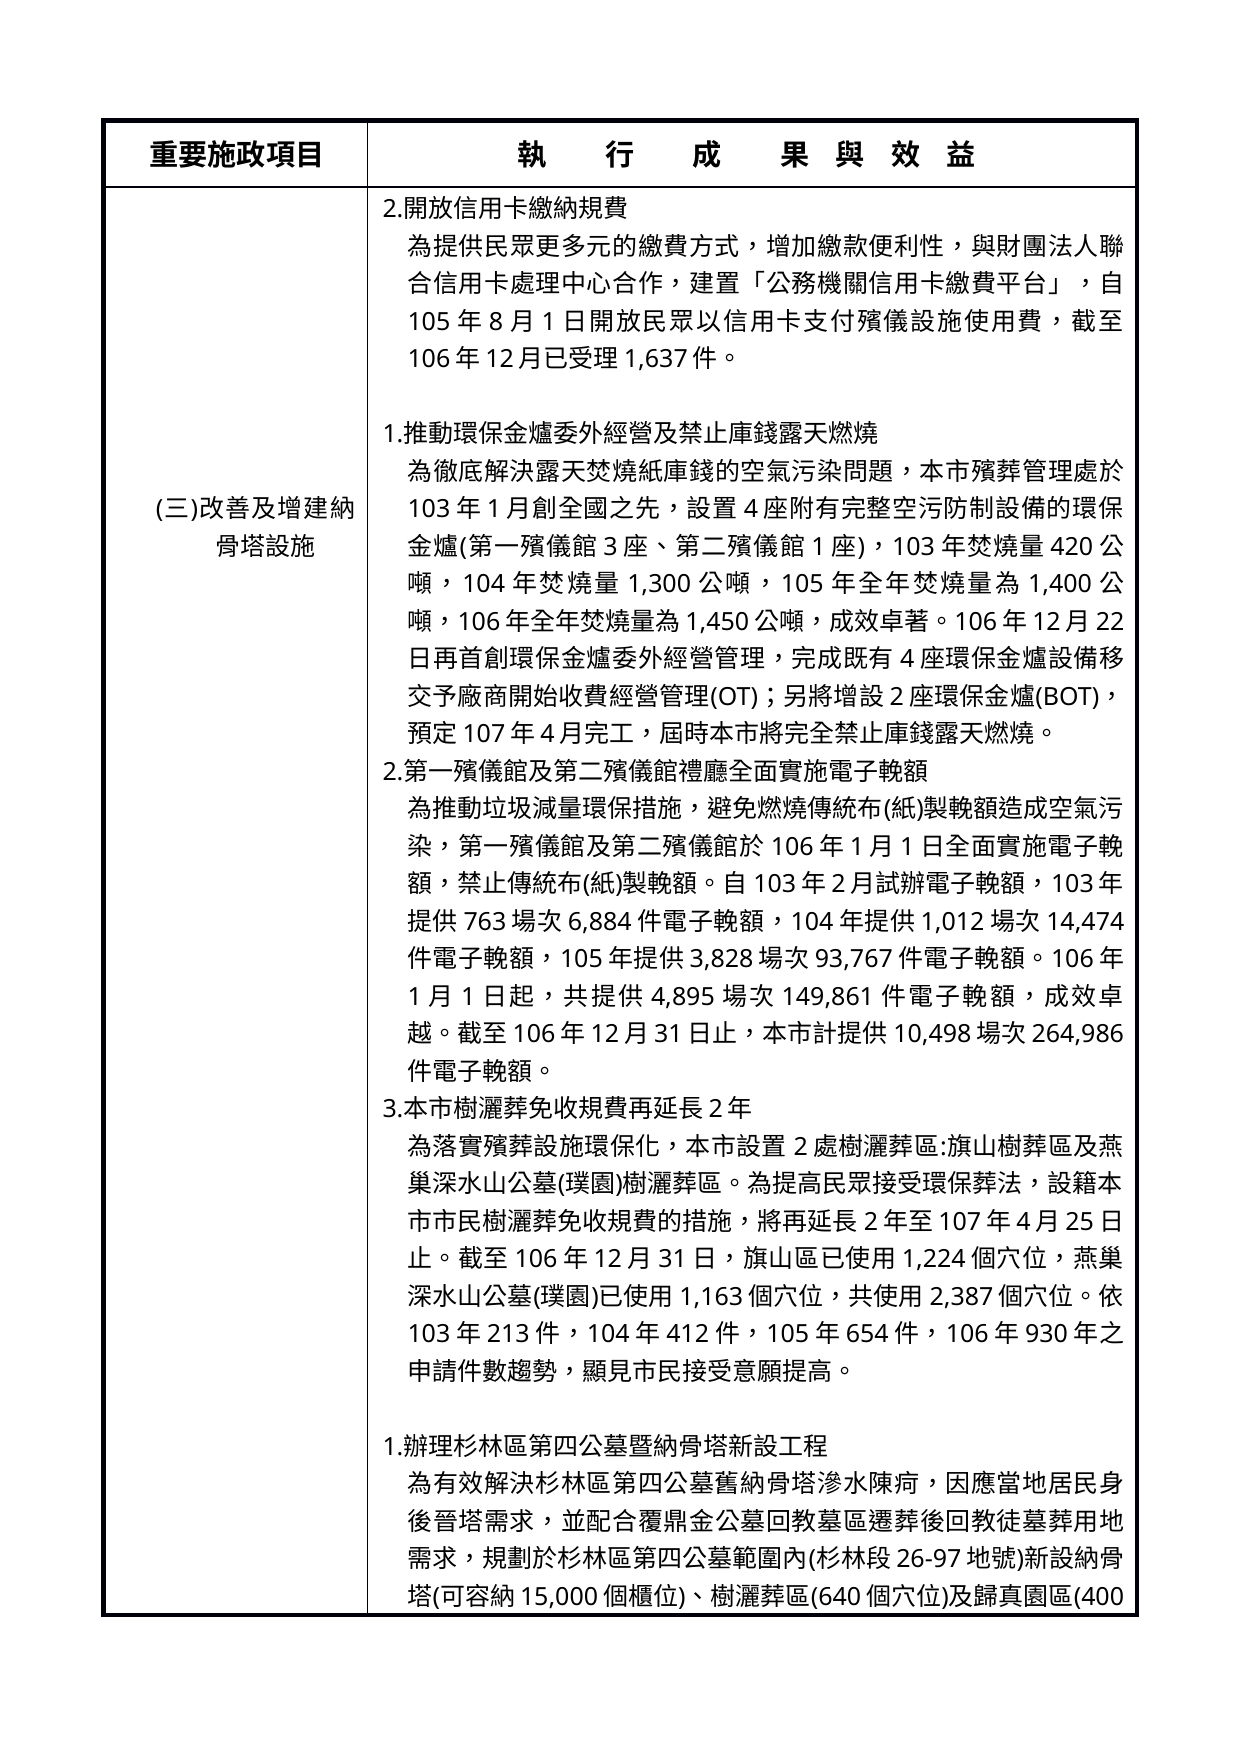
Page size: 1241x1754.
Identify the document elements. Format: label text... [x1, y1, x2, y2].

table_cell 1.辦理區長策勵營 為提昇區長區政治理能力，於106年12月28-29日於屏東縣辦理「區長策勵營」，參加對象為35區區公所區長(原住民區除外)。 2.辦理區公所主管講習 為提昇區公所各級主管專業知能，於106年4月21日假市府人力發展中心辦理「區公所主管人員班」，參訓對象為區公所主任秘書、課長、秘書、視導及秘書室主任等共100人，課程內容為「網路公開輿情分析」及「應用民意調查於公共治理」。 3.辦理里幹事業務講習 為提昇里幹事服務效能，於106年6月16日假市府公務人力發展中心辦理「區里公務人力基礎班」，共80人參訓，課程內容為「家庭訪視技巧」及「傾聽與溝通技巧」。 為加強里幹事正確服務觀念，提升服務效能，督導各區公所里幹事深入基層主動發掘問題，以落實走動式服務。106年1月至12月，總計市容查報5,244件、民意反映294件，均由各區公所逐一列管並函請市府各主管機關處理、回復。 1.為主動解決社會弱勢、急難等亟待援助個案，督導各區公所里幹事實施家戶訪問，主動發掘待援個案，並透過社會福利、衛政系統給予必要之扶助及救助。106年1月至12月底止，主動發掘個案合計15,553件次。 2.自98年起，由社工員、衛生單位人員不定期參與各區里幹事會議，交換資訊並建立業務窗口聯繫網絡，俾建立各區公所里幹事與社會局社工員、衛生局人員雙向溝通及宣導政令之管道。 1.擴展婦女社會參與的理念，全面成立婦參小組 為持續鼓勵更多婦女朋友積極參與公共事務與市政之推行，本市35區區公所(原民區除外)成立婦女社會參與促進小組，第4屆委員共計560人(男性209人、女性351人)。106年度各區公所共辦理439場次婦女社會參與活動，其中社會參與類271場次，性別意識與婦女成長課程132場次，特色方案36場次。 2.106年婦參重點工作「婦幼友善安全空間檢視」 (1)為落實推動婦女參與公共事務，各區公所展開婦幼友善安全生活空間檢視行動，截至106年12月底止，各區婦參小組檢視地點累計：公園120處、公廁31處、道路146處、市場22處、活動中心28處、治安死角41處、校園20處等，共計500處779項待改善項目，由區公所函報各項設施權管機關檢討改善，已獲改善有621項。 (2)結合檢視行動，找出並標示、紀錄社區內之治安死角、及容易發生治安問題的區域空間，共繪製42份「社區安全檢測地圖」。 (3)利用區公所各項集會及大型活動宣導、請里鄰長協助宣傳、於學校周邊發送地圖予家長及學童注意安全並張貼於公所網站、公佈欄、學校網站、里辦公處及里政資訊網廣為宣導，共計124場次，宣導人次共計13,301人(男5,939人，女7,362人)，宣導對象有學校、家長、學童、里民、不特定人士(網站)等。 本市38個行政區，幅員遼闊，截至106年12月底止，各區人口數以鳳山區359,120人最多，茂林區1,924人最少；若以里計，各里人口數最多者為左營福山里43,403人，最少為旗山區中寮里180人；若以面積而論，桃源區928.98平方公里為地理範圍最大行政區，鹽埕區1.4161平方公里最小。為使資源合理分配及有效利用，市府成立「行政區域規劃專案小組」，專職行政區域調整，俾使各行政區內基層幹部勞逸均等，資源合理配置及有效利用，區域均衡發展。 高雄有山、河、海等天然資源，各行政區各有自然或人文特色。因此，為發展地方區特色，促進在地經濟成長，輔導各區公所辦理區特色活動，研訂「高雄市政府民政局區特色活動審核作業實施計畫」。106年核定旗山、苓雅、內門、鳳山、林園、那瑪夏、大樹、鼓山、茂林、三民、鳳山、仁武、橋頭、甲仙、苓雅、旗津、新興、杉林、大寮、阿蓮、美濃、六龜及岡山等23區辦理30項活動，補助金額2,251萬元。 為瞭解本市小港區大林蒲鳳鼻頭沿海6里居民的遷村意願，106年3月設立「大林蒲鳳鼻頭普查專案辦公室」，由專人進駐並聘請12位約聘人員，106年4月14日公告開始進行普查，由里幹事及訪員親至各家戶面訪，並於6月7日完成普查作業，普查結果近9成民眾同意遷村，賡續協助進行遷村籌備作業。 為加強在地居民溝通，由哈瑪星地區民眾組成約1,800人榮譽大使顧問團，辦理8場榮譽大使顧問團講習會，協助宣達生態交通理念、盛典活動內容及活動配套措施說明，以利本市生態交通盛典活動之舉辦，同時展現公民參與的投入。盛典期間(10/2-10/6)並安排鹽埕、鼓山、左營、楠梓、三民、前金、苓雅、前鎮、旗津、小港等10區公所，共計46梯次、1,448人參與社區巡禮參訪，順利完成任務。 1.依地方制度法第82條第1項暨本市各區公所組織規程之規定，里長於任期內去職、死亡或辭職時，由區公所派員代理，並函報本府備查；其遺缺應自事實發生之日起3個月內完成補選；但所遺任期不足2年(即105年12月25日以後如遇里長出缺情形)者，則不再補選，由代理人代理至該屆任期屆滿為止。 2.106年里長出缺及派代情形如下： 1.各區公所審視實際需要召開里業務會報，本府及民政局均派員列席，以即時解決基層問題與滿足民眾需求。為表示對地方民意之重視，本府除請各局處指派業務單位且具決策權力的人員外，並由副市長及秘書長分別列席指導，以增進轄區內各機關協調聯繫效率。 2.106年計有楠梓、三民、美濃、前鎮及鳳山等5區召開里業務會報，建議案件237件，均由召開之區公所依規定登入本府「線上即時服務系統」之里業務會報建議案系統，再分別由本府各權責機關將辦理情形答復各建議人。 依「高雄市里民大會及基層建設座談會實施辦法」規定，「里為蒐集民情、反映民意、解決里內公共事務及其他重要事項，得召開里民大會或基層建設座談會，以每年召開一次為原則」。106年里民大會及基層建設座談會計有16里召開16場(里民大會10場10里、基層建設座談會6場6里)，建(決)議案或結論案共162件，均由召開之區公所依規定登入本府「線上即時服務系統」之里民大會建議案系統，再分別由本府各權責機關將辦理情形答復建議人。 1.為創新里政經營模式，民政局建置「里政線上e指通APP」，藉由網際網路的溝通介面平台，將里政資訊的觸角延伸至與市民互動中，以提供即時便利的服務。為推廣里政線上e指通APP，舉辦講習以宣導APP功能及操作方式，並安排參訪市立圖書館總館及搭乘輕軌體驗，藉以宣導市政建設成果，激發嶄新思維，進而以里政支持市政發展。 2.本活動於106年11月22日、24日分兩梯次辦理完竣，各區里長等約760人報名參加，市長、許副市長銘春皆親自出席。 「106年高雄市里長文康及講習活動」分別於3月1日至3日、8日至10日及15日至17日分三梯次辦理完成，計有558名里長參加。活動援例結合講習，由民政局張乃千局長親自為里長講授「液態社會下的新里政業務經營」，期許里長在里政業務經營上，投注更多的社會關懷，並追求生命中更高層次的勝利；里長上課出席踴躍，講習在熱烈討論氛圍中圓滿結束。 1.為協助里長以全新智慧方式服務里民，民政局特地建置里長與里民互動平台「高雄市里政線上e指通APP」，導入雲端智慧化管理，除了整合1999查通報及處理情形，更增加推播功能，讓里長透過APP將重要訊息隨時通知里民，更迅速快捷地跟里民互動，以強化里政經營績效。 2.為期使里幹事、里長、區公所同仁等主要使用者熟悉APP各項功能，爰辦理教育講習訓練，課程為開發系統之廠商講解APP操作以及系統管理，並讓參加人員於教育訓練時現場學習操作，如里長報修、重要訊息推播、里佈告欄、活動花絮、討論區、實物共享等功能。 1.內政部表揚資深績優民選地方公職人員內政專業獎章、特優村里長暨績優民政人員 內政部106年特優村里長暨績優民政人員表揚大會於106年7月18日假台北市國軍文藝活動中心戲劇廳舉行，本市受獎人員有3等內政專業獎章15位、特優里長15位及績優民政人員10位，合計40位。 2.表揚本市特優暨資深里長 本市106年特優暨資深里長表揚大會於106年8月18日假享溫馨囍宴會館大寮旗艦店3樓璀璨風華廳舉行，表揚特優里長91位，資深里長156位，合計247位。 依據「高雄市市議員及里長福利互助自治條例」，辦理市議員、里長福利互助補助。106年度因病住院醫療補助290件，補助金額678萬2,777元；喪葬補助41件，補助金額504萬元，共331件，合計1,182萬2,777元。 依據「高雄市里鄰長喪葬補助及遺族慰問實施要點」，核發本市里長喪葬補助及遺族慰問金，106年請領補助費及慰問金之里鄰長遺族計252人次(里長8人，鄰長244人)，共發給慰問金382萬元整。 本市106年(87年次役男)兵籍調查作業，依規定於106年2月底前完成，總計有15,725位役男接受兵籍調查，並已建立兵籍資料。 1.本市辦理106年役男徵兵檢查計17,156人。 2.本市徵兵檢查會計完成21,325位役男體位核定(內含105年11、12月完成體檢役男)，其中核定常備役體位14,553人(68.2％)、替代役體位1,090人、免役體位5,348人(含持重大傷病證明計82人、身心障礙證明計265人)、體位未定334人。(內含87年次役男4,024人)。 3.本市辦理役男申請改判體位複檢案計607件，入營驗退案計135件。 4.提供外縣市役男申請於本市代辦體檢計2,284人。 為尊重役男生涯規劃，擴大辦理19歲及106年6月應屆畢業役男，申請儘早入營服役措施。106年應屆畢業役男計有1,709人提出申請，均順利於6 月下旬至9月間徵集入營，使渠等役男能依個人生涯規劃儘早入營、退伍、就學、就業。 1.徵兵及齡男子經徵兵檢查後，其體格適合服「常備兵」或「替代役」者，辦理軍種、徵集順序抽籤，據以辦理徵集入營。 2.106年本市辦理273個場次役男抽籤，完成1萬2,896位役男抽籤作業。 役男經過抽籤，決定應服軍種兵科及入營順序後，依據內政部配賦，106年本市辦理102梯次役男徵集作業，徵集役男1萬4,417人入營服役。 一般替代役在政府公部門擔任輔助公共安全或社會服務之事務，以替代方式履行兵役義務，106年本市役男計2,582人提出申請服專長及一般資格替代役，錄取2,285人，錄取率為88%。 1.研發替代役於主管機關認可之公、私部門從事科技或產業研究發展工作，106年本市計705人通過研發替代役甄選資格，錄取532人，錄取率為75%。 2.107年起，國防部為儲備動員戰力，83年次以後出生之役男將回歸4個月常備兵役軍事訓練，爰停止辦理83年次以後出生役男申請服研發及產業訓儲替代役，82年次僅可申請服研發替代役。 產業訓儲替代役於主管機關認可之公、私部門從事技術工作，106年本市計73人通過產業訓儲替代役甄選資格，錄取39人，錄取率為53%。 依據「役男申請服替代役辦法」作業規定，106年本市計審查並核定役男276人服家庭因素替代役，並已徵集266位役男入營。 依據「常備役體位因家庭因素及替代役體位服補充兵役辦法」作業規定，106年本市計審查並核定役男907人因家庭因素服補充兵，並已徵集864位家庭因素補充兵役男入營。 依據「常備兵補充兵服役規則」及「替代役役男提前退役辦法」作業規定，106年本市計71位常備兵現役軍人因家庭因素申請提前退伍，36位替代役現役役男因家庭因素申請提前退役。 1.關心在營軍人及替代役役男家屬生活，凡經濟發生困難者，列級生活扶助等級，發放服兵役役男家屬一次安家費及三節生活扶助金，常備役三節生活扶助金及安家費共發放464萬9,730元、受益戶210戶521人；替代役三節生活扶助金及安家費共發放371萬2,060元，受益戶160戶393人。 2.常備役傷亡慰問因公(病、意外)死亡10人，共發放726萬4千元。 3.緬懷先烈春、秋祭國殤慰問國軍忠烈暨殉難人民烈士，發放市長慰問金計36萬元。 1.鼓勵替代役役男參與公益活動，發揮「公益、關懷」的人文精神，形塑替代役役男愛心服務社會之良好形象。 2.執行成果： (1)歲末年終獨居老人居家關懷及環境清潔暨年菜送溫情： 本活動自106年1月2日起至2月10日止，號召189人次替代役役男，協助57位獨居老人家度過溫馨的新年。 (2)捐血活動： 106年1月20日及7月28日辦理「高雄市替代役役男捐血活動」活動，計543人參加，捐血16萬6,790cc。 (3)關懷阿公阿嬤及協助環境清潔： 為協助獨居、年邁行動不便或生活自理困難長者居家清潔及生活關懷，特於106年8月1日起至9月30日止，投入28位替代役，協助本市18戶長者居家打掃，展現役男敬老愛老大愛精神。 為行銷幸福城市並落實健康管理理念，與各榮眷社區里長合辦眷村健康講座，106年計辦理16場次，參加人數2,055人，會中並配合活動辦理施政滿意度調查，滿意度結果達90%，獲榮眷社區里民的肯定與支持。 為緬懷忠烈，軍人忠靈祠燕巢園區及鳥松園區、忠烈祠分別於106年3月及9月辦理春、秋兩季祭典活動，均邀請當地軍政首長、代表及遺族約2,000餘人參與祭典活動與祭，場面隆重、溫馨感人。 本市兵役處106年獲中央對等補助300萬元，於軍人忠靈祠燕巢園區設置生命紀念樹葬園區，使用面積為1,749平方公尺，計有352個穴位。 為弘揚當年參戰官兵英勇事蹟，於衛武營都會公園內成立全台第一個八二三臺海戰役紀念館，除讓民眾藉此景仰戰役中的歷史英雄，並可作為戰爭與和平之全民國防教育場域，讓國人省思和平的可貴，並成為市民緬懷歷史新地標。106年參觀人數約計7,650人。 本市106年替代役備役役男列管人數合計3萬8,156人，依服役組別分類管理及每月更新全市列管人數。 本市替代役備役役男演訓召集及一般替代役役男在職訓練暨編管中心揭牌典禮於106年7月14日假鳳山區公所大禮堂辦理，是日召集公共行政役備役役男90人及現役一般替代役役男150人共同實施防災訓練暨編管中心成立揭牌典禮，藉由防災訓練及實地演練，以儲備本市支援災害防救人力。 本市106年後備軍人列管人數合計32萬2,143人。 運用後備軍人組織系統，辦理捐血、防疫等公益活動執行成果： 1.捐血公益活動 106年本市與各區後備軍人輔導中心共同辦理捐血活動，共捐輸17萬3,250cc愛心熱血。 2.淨山及登革熱防治公益活動 本市各區後備軍人輔導中心積極動員後備軍人及眷屬，進行社區掃街清除登革熱病媒蚊孳生源，並分別假壽山公園、大崗山及林園中芸海灘辦理3場次淨山淨灘活動，動員後備軍人及眷屬250人次，用行動來維護自然生態環境，愛地球。 1.106年8月份實施本市38區役政業務督考訪視，藉業務平時考評及年度業務訪視，檢視業務缺失，落實行政革新，使役政業務臻於完善。 2.106年內政部役政署役政業務定期督訪，本市成績評列A組優等。 1.本市106年全民防衛動員暨災害防救(民安3號)演習及軍民聯合防空(萬安40號)演習於5月11日辦理，尤其在警察局主導及相關單位努力下，本市軍民聯合防空(萬安40號)演習成績獲演習統裁部評鑑為全國第1名。 2.協助市府辦理水災災害防救演習，申請國軍支援市府水利局於106年6月6日假本市茄萣區興達港漁會旁辦理「106年水災災害防救演習」，兵役處協請陸軍第八軍團、陸軍工兵訓練中心、陸軍39化兵群及高雄市後備指揮部，計支援兵力31人及履帶機動橋、重型消毒車及中型戰術輪車等9車輛，演習順利成功，提升民眾防災教育。 3. 106年6月豪雨、7月尼莎、海棠颱風及8月天鴿颱風期間，本市協調國軍兵力支援六龜、那瑪夏、旗山、桃源、甲仙等5區，申請國軍兵力711人次及機具133輛次，協助災害防救及市民撤離等工作。 建立軍民良好互動、加強在營軍人慰問，藉以關懷激勵國軍官兵士氣，於三節前組團分赴各新訓中心及轄區陸軍、海軍、憲兵、後備及外島等部隊慰問，共計62個單位，計發放慰勞款338萬元。 1.兵役處輔導之市府員工社團「包裝藝術社」，於106年辦理12次社團課程活動，並舉辦3次成果作品展示。 2.配合人事處宣傳，提供活動相片及作品於社團櫥窗展出達1個月，並於106年11月3日參加「高雄市政府106年員工社團成果展」，獲市府同仁熱情參與。 3.106年度社團活動評鑑成績為98分(初評)，評列為優等。 1.辦理106年春節揮毫活動 106年1月18日及19日假本府鳳山行政中心大禮堂舉辦三個場次，由八方藝術學會及王振生翁文教慈善基金會邀請書法大師現場揮毫，現場贈送500幅春聯予民眾，讓市民朋友提早體驗年節氣氛。 2.辦理「106年度市民集團婚禮」 106年度市民集團婚禮於106年6月10日假高雄巨蛋舉行，共有150對新人參加，現場約2,000位親友觀禮。福證儀式由許銘春副市長為新人證婚，介紹人由本府法制局局長陳月端擔任、證人分別由民政局張乃千局長及社會局姚雨靜局長擔任。當日現場新人、來賓及觀禮人員透過「Kaohsiung Fall In Love」留下溫馨美好回憶。另於6月25日假四維行政中心3樓多媒體簡報室，安排新人與市長合影留念。 3.辦理106年孝行獎 活動於8月26日假君鴻酒店與高雄意誠堂關帝廟及高雄港口慈濟宮合辦，除各提供獎助金1萬元給10名得主外，高雄港口慈濟宮更提供後續獎助學金的關懷，讓貧困學子在求學階段無後顧之憂，活動安排孝行楷模進行點心DIY後贈與長輩表孝心及參訪85大樓。 4.辦理106年「16歲單車成年禮─20公里挑戰行」 活動於11月4日辦理，約500名學子從鳳山行政中心府前廣場出發沿澄清湖、東便門、訓風砲台及鳳山溪自行車道騎乘約20公里，參加人數為歷年最多。 1.辦理「消弭對同志歧視教育研習班」 本課程分別於5月2日及6月6日假本府公務人力發展中心辦理完竣，計164名同仁參訓，經統計結果，認為對第一線服務工作有所助益，高達九成以上。另人發中心已將本課程剪輯成線上課程，於107年上架至「港都e學苑」，供市府所有同仁學習。 2.辦理106年同志公民運動 活動以「多元公民-眾聲喧嘩」為主題，分別於11月2日及5日舉辦「同志權益聯繫會報」及「酷兒達人秀決選暨同志友善社團擺攤」等活動，首次辦理「同志權益聯繫會報」。 3.辦理「2017人權紀念音樂會」 活動於12月10日於捷運美麗島站光之穹頂大廳辦理，首次邀請聲樂家、小提琴家及烏克麗麗演奏人權議題曲目，用音樂帶領大家回顧過往追求人權所付出的努力，現場約250人聆聽。 4.辦理人權學堂業務 人權學堂106年辦理活動如下： 1.輔導本市宗教團體辦理設立登記 本市登記有案寺廟1,475間、教堂79間、基金會9間，合計1,563間。依據「監督寺廟條例」、「辦理寺廟登記須知」、「寺廟登記規則」、「高雄市政府審查宗教業務財團法人設立許可及監督要點」及相關法令，積極輔導宗教團體發展宗教相關業務。 2.辦理本市寺廟全面換證作業 配合內政部辦理全面換證作業，本市須換證之寺廟數近1,500家，截至106年12月底換證率98.71%，換證率六都第一，其餘未能換證部分全數報請內政部研議。 3.輔導土地及建物合法化件數 截至106年12月止，已受理寺廟申請興辦事業計畫108案，同意件數62案，受理中46案。 4.輔導寺廟辦理地籍清理件數 截至106年12月止，已受理申辦土地更名登記33案，同意件數計33案。完成更名登記土地計126筆，面積合計12萬3,552.62平方公尺。 5.辦理宗教活動防制計畫 截至106年12月31日止，通報(含宣導)宗教活動3,593件，其中區公所2,233件、消防局1,384件、警察局299件及環保局461件(部分重複通報或宣導)；另截至106年12月31日止，針對廟會活動裁罰案件合計1,623件，罰鍰計486萬元，受裁罰團體132家，其中47家立案寺廟，其餘85家係未登記宗教場所，未來持續針對未登記宗教場所加強取締。 6.舉辦宗教團體法(草案)座談會 為加強各界宗教團體法(草案)認識並透過意見交流，於106年7月18日假鳳山行政中心大禮堂與內政部共同舉辦宗教團體法(草案)座談會，參加人數約350人。 7.辦理宗教執事人員業務講習活動 為輔導寺廟合法化及宣導相關法令予寺廟執事人員，於10月25及27日，分別於前鎮及岡山等區辦理2場次宗教執事人員業務講習。講習內容從宗教團體登記(變動)制度、宗教事業土地與建物法令談起，由民政局資深同仁擔任講師，透過淺顯易懂案例分享，讓宗教團體更了解申請程序，有助於日後申辦案件之順暢。其中前鎮場次特別規劃結合市政參訪行程，會後邀請宗教團體一同搭乘輕軌，親身體驗大眾運輸帶來之便利性，2場次共計約有350人參加。 8.辦理106年高雄市政府宗教事務輔導小組會議 為協助本市宗教團體解決目前遭遇困境及進行相關議題研討，於12月21日假鳳山行政中心3樓簡報室召開106年高雄市政府宗教事務輔導小組會議，共20名宗教執事代表參與，提案討論事項10案，臨時動議4案，會後將函請各權管機關依決議內容研處。 1.提報內政部表揚105年績優宗教團體 內政部於106年9月1日表揚105年度績優宗教團體，本市獲表揚的宗教團體有紫竹林精舍等22家，其中有1家(紫竹林精舍)同時亦獲行政院獎勵。 2.辦理本市105年度績優宗教團體觀摩暨表揚大會 為鼓勵寺廟、教會(堂)力行祭典節約，減少浪費，將節省經費興辦公益或慈善事業，以促進地方建設，造福社會人群，於106年8月10日至11日辦理績優宗教團體觀摩暨表揚大會。105年度捐資金額達100萬元以上獲表揚的績優宗教團體共122家，捐資金額總計8億5,372萬7,178元。 1.市府已核定真耶穌教會、天主教山地教會、曠野教會、青山教會、愛農教會、妙禪寺、白雲寺、北極殿(小愛小林土地公廟、日光小林土地公廟)及杉林重生教會等10案所提報之興建計畫書並簽訂協議書。 2.真耶穌教會、天主教山地教會、曠野教會、青山教會、愛農教會、妙禪寺及杉林重生教會等7案已取得建照。其中真耶穌教會、天主教山地教會及愛農教會已將建物所有權登記為本市，管理機關為民政局，並簽訂委託管理契約書。餘曠野教會、妙禪寺及杉林重生教會未取得使用執照；白雲寺及北極殿(小愛小林土地公廟、日光小林土地公廟)未於莫拉克颱風災後重建特別條例施行期滿前(103年8月29日)取得建照，將依一般申請興建寺廟程序辦理。 3.另依據市府與青山教會102年簽訂協議書規定，教會於建物完成後，未持續與市府簽訂委託管理經營契約，依協議書與該教會終止契約。持續辦理公告徵求其他宗教團體經營該設施等事宜。 1.因應電子化申請作業趨勢，於101年7月建置「線上調解聲請服務系統」，並於103年10月就使用情形進一步更新版面，以貼近民眾使用習慣。106年線上申請2,833件，累計至106年12月止，線上申請調解案件數8,561件，未來將持續請各區公所協助宣導市民善加利用。 2.辦理「106年度調解委員觀摩聯誼暨講習活動」 「106年度調解委員觀摩聯誼暨講習活動」於106年5月2至3日假東部地區辦理，會中表揚105年度績優調解委員會及績優調解人員等；另講習活動邀請臺東地方法院侯弘偉法官及財團法人汽車交通事故特別補償基金盧德彰專員講授調解業務相關法令新知，供調解委員未來調解時可參考運用。 3.辦理「105年度各區調解委員會調解績效考評」 依據法務部106年修訂「法務部鄉鎮市調解獎勵金核發要點」規定，於106年4月14日假民政局四樓防災通報中心辦理「105年度各區調解委員會調解績效考評」，並於5月23日提供初評名次前12名之區公所成績函報法務部評定，106年11月09日經法務部核定本市所轄調解委員會績效為第2級。 4.協助內政部舉辦「105年調解案件榮獲中央各獎項績優人員表揚大會」 協助內政部於106年9月12日假臺北市國軍文藝活動中心舉辦「105年調解案件榮獲中央各獎項績優人員表揚大會」，本市共9位資深調解委員服務年資30年以上獲頒總統感謝狀。 為提高民眾申辦業務便利性，市立殯儀館及納骨塔服務中心均成立單一窗口受理民眾申請各項殯葬設施的使用。105年第一殯儀館受理申請殯儀設施18,132件，火化作業17,472件；第二殯儀館受理殯儀設施3,923件，火化申請3,500件；總計共受理申請殯儀設施22,055件，火化作業共20,972件。公墓安葬84件，納骨塔晉塔數14,792件。 1.因應民眾清明節掃墓的傳統習俗，為讓民眾方便圓滿地完成此一祭祖習俗，本府特辦理「106年度清明節為民服務工作」，並成立「掃墓勤務協調中心」，於3月25、26日及4月1日至4日等6日提供免費掃墓接駁車直達墓區，並配置人員於各主要公墓區、納骨塔區等處現場引導交通動線及提供即時服務。各項服務措施藉由記者會、殯葬管理處官網「清明專頁」、有線電視跑馬燈、本府LINE官方群組、環保局垃圾車懸掛布條等多元方式積極宣導，於106年4月4日圓滿完成。 2.因應每年中元普渡習俗，殯葬管理處聯合高雄市葬儀商業同業公會、大高雄葬儀商業同業公會、高雄市園藝花卉商業同業公會、高雄市花業協會、高雄市殯禮服務職業工會、高雄市殯葬改革協會及高雄市佛臨濟助會等人民團體及殯儀服務業者辦理普渡活動，106年9月11日(農曆7月21日)於殯葬管理處圓滿完成。 1.核發殯葬禮儀服務業經營許可案 為落實殯葬管理條例第42條規定：「經營殯葬服務業，應向所在地直轄市、縣(市)主管機關申請經營許可後，依法辦理公司或商業登記，並加入殯葬服務業之公會，始得營業」。本市殯葬禮儀服務業申請經營許可案，106年許可41件，備查42件，變更68件，廢止27件，停業6件，復業7件，共計155件。總計自92年7月1日至106年12月底止，許可總件數550件，備查總件數600件，合計1,150件。 2.辦理違法殯葬設施拆除案 本市於106年1月11日拆除位於三民區鼎金段114、210及211地號之違法殯葬設施，另於同(106)年度1月16日拆除橋頭區甲樹路151號等共三處之違法殯葬設施。 3.處罰違反殯葬管理條例規定之案件 辦理本市106年度度違反殯葬管理條例案件共計11件，經裁處行政罰鍰總計194萬元，已繳納罰鍰83萬元。 1.本市106年度殯葬設施與殯葬禮儀服務業查核及評鑑，接受查核評鑑殯葬服務業之業者共計202家、公立殯葬設施計有殯儀館設施4處及納骨塔(堂)29座。第一階段評選殯葬服務業15家、公立殯儀館設施2處及納骨塔(堂)2座進入第二階段複評，於106年9月15日評鑑績優業者共計優等11家、甲等3家，評鑑結果同步公佈於殯葬管理處網站及製作海報張貼於公立殯葬設施與公立醫院供民眾參考。並於107年1月25日假殯管處行政中心辦理頒發獎狀公開表揚；另未配合106年度排定評鑑者，已將相關名單公佈於殯葬管理處網站，列入受輔導對象並積極輔導改善。 2.為落實生前殯葬服務契約之管理及保障消費者的權益，依據查核生前殯葬服務契約協調聯繫實施方案，辦理106年度生前契約業者會計師查核，清查轄內6家業者，於106年9月15日查核完成，結果皆符合規定。 1.第一殯儀館火化場家屬休息室改善工程 第一殯儀館火化場家屬休息室因現有空間使用動線、設施陳舊不足，難以符合民眾需求，重新規劃家屬休息室之空間動線及提供溫馨休息環境，並於整修後委由民間專業廠商經營輕食餐飲區域，藉此方式提供簡單、健康之輕食及飲品，以服務治喪及洽公民眾，塑造專業、便民、高效率的服務，期能提升市府為民服務品質，讓家屬、業者滿意及政府形象提升之三贏局面。 2.開放信用卡繳納規費 為提供民眾更多元的繳費方式，增加繳款便利性，與財團法人聯合信用卡處理中心合作，建置「公務機關信用卡繳費平台」，自105年8月1日開放民眾以信用卡支付殯儀設施使用費，截至106年12月已受理1,637件。 1.推動環保金爐委外經營及禁止庫錢露天燃燒 為徹底解決露天焚燒紙庫錢的空氣污染問題，本市殯葬管理處於103年1月創全國之先，設置4座附有完整空污防制設備的環保金爐(第一殯儀館3座、第二殯儀館1座)，103年焚燒量420公噸，104年焚燒量1,300公噸，105年全年焚燒量為1,400公噸，106年全年焚燒量為1,450公噸，成效卓著。106年12月22日再首創環保金爐委外經營管理，完成既有4座環保金爐設備移交予廠商開始收費經營管理(OT)；另將增設2座環保金爐(BOT)，預定107年4月完工，屆時本市將完全禁止庫錢露天燃燒。 2.第一殯儀館及第二殯儀館禮廳全面實施電子輓額 為推動垃圾減量環保措施，避免燃燒傳統布(紙)製輓額造成空氣污染，第一殯儀館及第二殯儀館於106年1月1日全面實施電子輓額，禁止傳統布(紙)製輓額。自103年2月試辦電子輓額，103年提供763場次6,884件電子輓額，104年提供1,012場次14,474件電子輓額，105年提供3,828場次93,767件電子輓額。106年1月1日起，共提供4,895場次149,861件電子輓額，成效卓越。截至106年12月31日止，本市計提供10,498場次264,986件電子輓額。 3.本市樹灑葬免收規費再延長2年 為落實殯葬設施環保化，本市設置2處樹灑葬區:旗山樹葬區及燕巢深水山公墓(璞園)樹灑葬區。為提高民眾接受環保葬法，設籍本市市民樹灑葬免收規費的措施，將再延長2年至107年4月25日止。截至106年12月31日，旗山區已使用1,224個穴位，燕巢深水山公墓(璞園)已使用1,163個穴位，共使用2,387個穴位。依103年213件，104年412件，105年654件，106年930年之申請件數趨勢，顯見市民接受意願提高。 1.辦理杉林區第四公墓暨納骨塔新設工程 為有效解決杉林區第四公墓舊納骨塔滲水陳疴，因應當地居民身後晉塔需求，並配合覆鼎金公墓回教墓區遷葬後回教徒墓葬用地需求，規劃於杉林區第四公墓範圍內(杉林段26-97地號)新設納骨塔(可容納15,000個櫃位)、樹灑葬區(640個穴位)及歸真園區(400個輪葬穴位、34個土葬墓基)，開發面積約0.95公頃。106年10月6日開工，歸真園區預定107年2月完工，納骨塔預定107年10月完工。 2.高雄市公立納骨塔增設櫃位及周邊修繕案 為解決納骨塔櫃位不足之需求並考量宗教性差異，自105年起至109年，於仁武、鳳山、湖內、內門、旗山、路竹等6區增設15,200個櫃位及進行周邊綠美化工程，以解納骨塔櫃位不足之需並美化納骨塔周邊環境。櫃位面板均採現代化設計，並配合裝潢燈光，營造高質感的緬懷空間，除單人櫃位，並增加雙人位、西式櫃位，提供多樣選擇。 3.完成公墓道路、納骨塔設施改善案 總經費639萬6千元，施作區域為內門區公墓道路，六龜、岡山、彌陀、仁武、路竹、大社等區納骨塔周邊設施修繕，106年6月1日開工，11月20日完工。 4.完成旗津生命紀念館增設「祈福燈」 為活化旗津生命紀念館空間利用，運用民間寺廟光明燈構想，於1樓大廳設置1,728座LED手工精製白色觀世音菩薩祈福燈。經費350萬元，106年3月31日完工，6月27日開放民眾申請，截至12月31日止，已使用580座。 5.完成內門第七公墓地坪整修及擋土牆改善工程 改善105年6月連續豪雨影響造成納骨塔周邊多處地層下陷及擋土牆掏空。經費239萬6,100元，106年5月30日完工。 6.完成行政院核定「105年莫蘭蒂、馬勒卡及梅姬風災所需公共設施復建經費」復建工程 (1)田寮第3公墓聯絡道復建工程 田寮第三公墓經風災豪雨侵蝕，聯絡道路及周邊擋土牆嚴重損毀，影響民眾行走及行車安全。經費190萬3,221元，106年5月15日完工。 (2)燕巢深水公墓修繕工程 改善燕巢深水公墓第25區邊坡經風災豪雨侵蝕造成邊坡滑動及墳墓下方土壤掏空，避免影響民眾行走安全。經費150萬5,300元，106年5月12日完工。 1.辦理三民區覆鼎金公墓遷葬案 覆鼎金公墓面積45公頃，地上墳墓16,339座，其中實墓10,556座、空墳5,773座，遷葬經費6億5,192萬8千元，分4區(A、B、C、D)4期辦理遷葬作業，預定於107年完成。A區於106年1月14日完工，B區106年9月18日完工，C區106年12月12日完工。D區遷葬公告自106年7月3日至107年1月2日，截至12月31日受理墓主申請自行遷葬補償費292件，代為起掘預定107年1月9日開標。 2.完成岡山16公墓遷葬案 岡山16公墓面積6,385平方公尺，地上墳墓數26座，遷葬經費為384萬4,491元，106年3月13日完成遷葬。 3.完成岡山後協公墓遷葬案 岡山後協公墓面積7,984平方公尺，地上墳墓數12座，遷葬經費為157萬9,975元， 106年3月13日完成遷葬。 為倡導節葬、簡葬的環保觀念，結合民間資源，由高雄市佛臨濟助會協助辦理無名氏聯合奠祭，並鼓勵有親人往生的一般民眾參與。106年辦理2場，殮葬14位無名氏或有名無主大體者；截至106年12月31日，共完成56場次「聯合奠祭」，殮葬355位無名氏及128位家境清寒者。 1.委託本市人力發展中心辦理「戶政人員研習班」兩梯次，計88人次參訓；「戶政管理研習班」，計40人次參訓。 2.為增進志工服務認知及培養嶄新且具有創意的行動融入服務之中，辦理106年「戶政志工講習會」計310人次參加。 3.配合內政部辦理「戶政為民服務分區研習會」共3梯次計50人；配合內政部辦理「戶政主管人員研習班」計4人參訓；配合內政部辦理「戶政業務研習班」共2梯次計8人參訓。 4.為強化戶政人員業務專業知能，各戶政事務所邀請資深戶政人員或聘請業務相關講師，舉辦國民身分證人貌辨識、公文講習、為民服務溝通技巧、戶政實務及案例研討等教育訓練，計394人次參訓。 1.戶政事務所於受理民眾遷徙登記時，如發現有異常情形者，設簿列管主動查處或洽分駐(派出)所派員協助會查，至106年12月31日止，共查察15,550人，查明實際居住者14,842人，虛報遷徙依規定辦理撤銷遷徙登記或主動辦理遷出登記者685人，持續查處中23人。 2.戶政事務所受理民眾遷徙登記後，轄內分駐(派出)所勤務區員警依勤區查察處理系統取得戶籍資料訪查，發現戶口狀況與戶籍資料不符時，通報戶政事務所依規定辦理。 1.戶政事務所實施「起身迎賓」與申辦案件「預審制度」。戶政人員「起身迎賓」可拉近與民眾的距離，建立親切服務的形象；實施「預審制度」，透過預先審核申辦案件所需備妥的文件，減少民眾等待時間過久又無法辦妥案件的抱怨，106年計服務674,676人次。 2.按戶政事務所員額編制規模，每季每所實施電話服務禮貌測試1至2次，106年全年計測試1,541次。 3.遴選態度良好、熟悉各種法令人員擔任櫃台窗口作業，並加強訓練櫃台服務人員的服務態度及處理各項申辦案件的專業知能，縮短民眾等候時間。 4.協請志工主動招呼民眾，引導洽公民眾至需求櫃台，給予民眾良好印象。 5.戶政事務所不定期舉行改善服務態度檢討會，檢討與分享服務態度優劣案例，使同仁更加注意與改進。 加強櫃台服務功能，提供單一窗口服務，整合內部服務流程，於辦公廳舍明顯處，設置申辦程序的標示；另對於不符規定的申請案件，一次告知，106年計開立27,172張一次告知單。 1.訂定「為民服務工作意見調查表」，由戶政事務所交洽公民眾填寫，以瞭解市民對戶政服務的滿意度，作為改進服務之參考。 2.戶政事務所均設置民意信箱(計48處)，提供民眾隨時提供建言，對於民眾申訴案件，專人即刻回覆處理。 3.建立民眾抱怨處理機制，提供即時、有效的處理，加強後續追蹤處理改善，降低民眾抱怨頻率。 1.戶政跨機關便民資訊平台通報服務提升為「N合1」，讓民眾在戶政事務所辦理戶籍遷徙或變更姓名後，僅需填妥「通報作業民眾同意書」並勾選申辦項目，即可由戶政人員於線上登錄並立即傳輸同意書至相關機關完成地址或姓名變更申請手續，節省民眾寶貴的時間，106年服務330,841件。 2.在少年及家事法院設置「高雄市政府民政局戶政服務站」，每週(週二、四)二天，下午2時至5時止，派員到場辦理保護家庭暴力資料註記、收養登記等戶籍登記，讓家暴被害人於接獲法院審理終結核發保護令時，能及時在戶政服務站或以傳真申請註記「禁止相對人閱覽或交付被害人及受其暫時監護之未成年子女戶籍資料」，提供即時、便捷的服務，落實戶籍登記正確性，106年受理戶籍核發等案件數計1,561件。 3.推動跨機關「遠距視訊服務網服務」，便利民眾申辦各項稅捐業務，戶政事務所與稅捐稽徵處合作，由美濃(含六龜)、燕巢、路竹、梓官(含彌陀)、林園、大社、湖內、茂林、桃源、那瑪夏及旗山 (含內門、杉林、甲仙) 等戶政事務所辦公廳舍內，設置遠距視訊系統設備與本市稅捐稽徵處所屬鳳山、大寮、岡山及旗山分處連線，提供行動稅務服務，106年受理28,201件。 4.為避免護照遭冒辦，配合外交部辦理「護照親辦人別確認」作業，凡首次申請普通護照者，本人無法親自至外交部領事事務局或外交部中部、南部、東部及雲嘉南辦事處申辦，可先至全國任一戶政事務所填妥普通護照申請書並作人別確認後，再將普通護照申請書併同申請護照應備文件委託旅行業者、親屬或同事續為代向領務局或外交部三辦申請護照，106年受理42,682件。 5.協助社會局發放婦女生育津貼及育兒袋作業，符合請領條件者，至戶政事務所辦理出生登記，即可領取，106年核發生育津貼19,467件。 6.推動「戶政有愛 溝通無礙」手語服務，讓聽(語)障朋友至戶政事務所洽公時，快速完成申辦事項，106年服務52人次。 7.為擴大便民服務效益，本市與澎湖、金門、連江、臺東、花蓮及屏東等縣市實施跨域合作，各戶政事務所實施戶政業務行政協助受理民眾申辦出生(含同時認領)、原住民身分登記等戶籍案件服務，免除民眾奔波往返舟車勞頓之苦。106年計受理77件。 8.為扶助偏遠地區民眾取得法律諮詢資源，以解決遭遇的法律問題，與「財團法人法律扶助基金會」合作，運用電腦視訊，於旗津等19個戶政事務所及辦公處，免費提供預約視訊法律諮詢服務，讓需要專業性法律幫助的民眾，得到協助，維護其權益，106年受理23件。 9.強化機關戶政連結作業，減少民眾申請戶籍謄本，各機關透過連結取得戶籍資料，區公所對於社會救助案件直接造冊由戶政事務所提供戶籍資料，106年主動協查27,724件。 10.106年5月份報稅期間，每週一至週五由本市苓雅戶政事務所、鳳山第一戶政事務所及岡山戶政事務所延伸服務據點，派員至財政部高雄國稅局及財政部高雄國稅局鳳山、岡山分局駐點服務，受理民眾申辦自然人憑證，可當場以自然人憑證完成報稅，此一服務措施係落實市府「以網路代替馬路」的理念，本次跨域合作辦理自然人憑證件數計247件。 1.每週一至週五早上7點30分受理戶籍登記，實施戶所有鼓山、左營、楠梓、三民一、三民二、苓雅、前鎮、小港、鳳山一、鳳山二、大寮、大樹、鳥松、岡山及路竹等15個戶所，106年受理8,247件。 2.午間不打烊服務措施，中午休息時間繼續上班服務民眾，106年受理217,990件。 3.推動「6912－戶政週末貼心服務」，每週六上午9時至12時，鼓山、左營、楠梓、三民區第一、三民區第二、新興、苓雅、前鎮、小港、鳳山區第一、鳳山區第二、大寮、岡山、旗山、美濃、仁武及梓官等17個戶所彈性上班，其餘戶所採預約服務，民眾可於3天前以電話或網路預約，106年受理50,869件。 4.假日派員受理結婚登記，配合97年5月23日民法修正施行，結婚由儀式婚改為登記婚，各戶政事務所應民眾登記結婚之需，配合於假日受理預約結婚登記案件，106年受理1,685件。 1.辦理同性伴侶註記，104年5月20日起開放現設籍本市之成年民眾，於戶役政資訊系統所內註記同性伴侶記事，以落實性別多元文化及促進同性伴侶權益，截至106年12月31日止共計受理447對，並自105年11月11日起核發同性伴侶證，以便利其申辦緊急事項使用。 2.首創戶政到宅免付費服務專線「0800380818」，縣市合併後擴大連結 1999市民服務專線，提供年邁長者及重大傷病民眾申請須親自申辦的案件服務，只要1通電話，即派員到現場收件，106年受理1,735件。 3.設置「愛心親善櫃台」，秉持「老吾老以及人之老，幼吾幼以及人之幼」視民如親的精神，各戶所設置「愛心親善櫃台」，專人專櫃服務年長、身心障礙、懷孕婦女或攜帶嬰幼兒者，免抽取號碼牌，106年受理9,101件。 4.規劃民眾候件休息區、幼兒照護區、愛心服務台，備舒適座椅、書報雜誌、老花眼鏡、愛心傘及茶水設施等供民眾使用；幼兒照護區並安排專門服務人員提供全方位服務。 5.受理集體申辦自然人憑證，嘉惠上班族群，106年核發48,469張。 6.針對殘障朋友，設置專用電鈴、步道、廁所、電梯等設施，並派專人接待引導，106年服務3,290件。 7.為服務國中三年級學生年滿14歲初領國民身分證，戶政事務所每年3月至5月期間，前往轄內各國中受理申請，106年受理11,193件。 8.建置中英雙語標示，營造雙語環境，便利外籍人士洽公。 9.本市戶政事務所於48處服務據點設置「iTaiwan」、「WiFi」無線上網熱點及手機免費充電服務，提供民眾免費上網及手機充電的服務。 10.設置「電子戶籍謄本專區」，方便民眾利用自然人憑證申請具電子簽章並經加密的電子戶籍謄本，並提供免費列印。 11.提供協尋親友服務 於依法原則下，民政局訂定「高雄市各區戶政事務所提供協尋親友服務實施計畫」，運用戶政現有資源，由戶政事務所代轉尋人訊息，讓被尋人自行決定是否聯絡，提供民眾一個尋找失聯親友的管道，106年受理1,227件。 12.全國首創成立「行動戶政所」 本市於104年9月成立「高雄市行動戶政所」，前往台灣銀行、長青綜合中心、正修科技大學、義守大學、祥和山莊等，提供便捷的戶政服務。105年9月本市各戶政所全面實施，截至106年12月底已受理31,577件服務案件，免除民眾因工作而產生申辦時間安排的困擾，深受民眾肯定。 13.推動「走動式櫃台」創新服務 因應數位化時代趨勢，本市戶政事務所以開創新服務的方式，打造出更人性化、即時互動的「走動式櫃台」，讓服務人員走出櫃台運用平板電腦，主動提供民眾諮詢、預審等走動式服務，透過「戶政資訊服務網」及「戶政線上e指通APP」等平台，提供民眾各項戶政業務申辦須知、便民措施介紹與最新戶政法令宣導等即時性服務及正確的資訊。 14.全國首創「高雄市戶政線上e指通」APP服務 建置「高雄市戶政線上e指通」APP系統，改造申辦流程，讓民眾透過e指通隨時隨地線上申辦戶籍登記，將申請資料連同應附繳證件掃描或以相機拍照影像檔上傳作業系統完成登記，再前往戶政機關取件，縮短申辦等候時間，並提供線上預約、最新消息、戶政資訊、線上查詢及尋找戶所等服務項目。106年受理計8,025件。 1.宣導各項戶政便民措施及執行成效，指定專人定期蒐集輿情報導，並善用報章傳播媒體及召開記者會，廣為宣導各項戶政服務執行績效，106年召開3次記者會、7次新聞台(電台)專訪、222次新聞發佈。 2.民政局網站隨時提供各項便民服務措施及政令等資訊，同時督促本市各戶政事務所配合於網站加強宣導政策及政令，適時公布戶政服務執行成效。 3.本市各戶政事務所均設置公布欄、網站、市政宣導區及跑馬燈，加強宣導政令及便民服務措施，106年計宣導324則訊息。 4.建置「高雄市戶政資訊服務網」，網站提供戶政服務、案例法規、線上服務、人口統計及新住民等5大服務主題，即時提供戶政最新消息、戶政案例與法規等戶政訊息，各戶政事務所可於網站適時連結，以達成資源共享之目的；為配合智慧型手機及平版電腦的使用潮流，本網站採自適應模式設計建置(即網頁可自動適應所有尺寸螢幕觀看)，方便民眾透過電腦及行動裝置隨時隨地上網瀏覽。 民政局及本市各戶政事務所開辦網路掛號服務，民眾可於申辦案件前先行上網預約洽辦日期及時間，同時選擇申辦之戶政事務所，有效節省於戶政事務所現場等候時間，106年計受理3,923件。 1.為協助新住民早日適應在台生活，106年開設4班「新住民生活適應輔導班」，每班上課時數30小時，計101人參加。另為提昇新住民家庭學習接納及溝通技巧，辦理新住民多元文化認知講座4場次，計455人參加。 2.向內政部新住民發展基金申請經費779,960元，辦理活動計畫： (1)鳳山區第一戶所協辦「從土地到餐桌~面對食安風暴重建新『食』 代計畫」課程，共計20名新住民及其家屬報名參加。 (2)鹽埕區、鼓山區、左營區、三民區第一、苓雅區、前鎮區及小港區戶所協辦「新住民參與社區多元文化活動計畫」課程，共計600名新住民及其家屬報名參加。 (3)岡山區、旗山區、苓雅區及鳳山區第二戶所協辦「新住民機車考照輔導班計畫」課程，共計60位新住民報名參加。 (4)楠梓戶所協辦「新住民社區治安暨人身安全防治教育訓練計畫」課程，共計140名新住民及其家屬報名參加。 (5)為讓國人對生活在臺灣的新住民有更深一層的認識與尊重，提昇本市民眾對多元文化之認識、尊重、接納及欣賞多元文化，舉辦高雄市慶祝移民節~「築夢高雄‧看見”新”希望」多元文化系列活動，計約2,500人參與。 1.為加強對新住民生活照顧輔導，建置新住民6國語言專屬網站，提供新住民方便查詢局(處)服務內容；另將市府各機關常見問題，以淺顯易懂問答方式建置新住民生活實用小學堂網站，以利其查詢參考。 2.於本市各戶政事務所設置「新住民生活諮詢服務窗口」，協助提供各項諮詢及轉介服務，106年服務1,642件。 1.106年各戶政事務所製發門牌，共計16,243面。 2.為加強尋址功能，於本市各重要道路路街騎樓樑柱增設大型中英雙語指示門牌，累計達28,175面。 3.依據「高雄市道路名牌及門牌編釘自治條例」及「高雄市政府民政局所屬各戶政事務所門牌整編及編釘作業要點」辦理門牌整編，106年完成895戶整編。 4.本市各戶政事務所依門牌清查計畫，如發現門牌老舊模糊不清、損壞、脫落及未編釘者，立即主動協助辦理，106年協助民眾補(換)發門牌計3,040面。 106年6月14日辦理「106年高雄市戶政志工講習會」，計有310人參加，以「喚醒公共靈性 才能享受幸福〜高感動力的志願服務」為研習核心，讓志工從發自內心的提供服務及服務應對的技巧等面向，學習戶政志工公共性的服務方式及對談的藝術，精彩的演講受到參訓者熱烈的迴響。 於106年7月26日舉辦戶政日慶祝活動，表揚本市績優戶政人員及志工，以激勵戶政人員工作士氣及肯定戶政人員工作績效，並適時宣導戶政重點業務。 民政局為本市人口政策宣導成果彙整主責單位，除賡續推動各項人口政策宣導工作外，更積極推動「特色日結婚送好禮」、「金鏟子‧祝好孕」及單身聯誼等各項鼓勵婚育活動，以落實本市人口政策宣導目標。 1.辦理6公尺以下巷道路面、小型排水溝修建基層建設成果維護598件。 2.辦理未及編列於年度計畫之各項急需增辦工程、充實各區里活動中心設備及修繕、民政公有為民服務設施253件。 3.協同本府工務局、養護工程處與水利局組成工程考核小組，就小型工程品質及行政作業，考核各區公所105年執行成果。考核方式採分組審查，第一組(旗美六區+田寮、阿蓮區)評定結果美濃區為分組第一名；第二組(扣除原市11區、旗美六區、田寮、阿蓮之其它區)評定結果仁武區為分組第一名；第三組(原市11區)評定結果三民區為分組第一名；另新興、鼓山、楠梓、左營、小港、前金、前鎮、苓雅、鹽埕、旗津、林園、路竹、永安、鳥松、大社、岡山、燕巢、鳳山、梓官、茄萣、彌陀、內門、阿蓮、甲仙及杉林等25區公所表現達敘獎標準，予以敘獎鼓勵，其餘公所雖未達敘獎標準，惟仍達市府要求目標，故不予懲處，並由市長於106年11月21日市政會議中公開表揚各分組第一名之區公所；另缺失部分已請區公所加以檢討改進，以確保小型工程品質。 4.106年度里活動中心考核依各區公所轄管里活動中心數量區分為2組，考核評定結果，由三民區公所及鳥松區公所名列分組優等，並於區政業務會報中公開表揚。 1.本市幅員廣大，各區道路或因面山、臨海、沿河、鄰港、靠川而有不同型態，道路維護施工作業面臨的問題亦多所迥異。因此，於102年12月25日訂定「高雄市政府基層建設小型工程技術作業參考手冊」，內容包括：參考規範、標準圖、派工機制、施工檢驗程序及隨機抽樣鑽心方法等標準文件，俾利區公所有統一遵循標準。 2.為使參考手冊更臻完善，民政局於106年6月召開檢討會議，依據工務局新版施工規範修訂及各區公所執行疑義，適時修正「級配粒料基層」、「級配粒料底層」、「瀝青透層」、「瀝青黏層」、「再生瀝青混凝土」及「鋼筋」等章節之施工規範，另訂定技術服務契約相關罰則，供各區公所視需求納入契約，以約束技術服務廠商，避免缺失重複發生。 1.小型工程的特性為規模小、需求龐大、施工期短、技術風險較低、缺乏大型優質廠商投標誘因，有別於一般大型公共工程建案。因此，民政局特別自102年起開辦監工學堂，依區公所各階段需求，開辦不同課程，調訓區公所承辦同仁，並提供各區相互經驗分享之機會。 2.為協助區公所人員迅速了解建物耐震補強相關知識，民政局於106年9月辦理「公有建物耐震補強方式及施工重點」教育訓練，61人參加。 106年度申請8區11案，因內政部補助預算大幅縮減，各縣市受補助金額皆大減，本次核定補助3區3案，合計87萬元。 協助區公所申請前瞻基礎建設計畫-城鄉建設-公共服務據點整備項目，可補助區公所行政中心及里活動中心進行耐震初評、詳評、補強、修(改、增)建、拆除重建，以及配合災害防救所需之村(里)廣播系統，106年度計有27區公所申請52件計畫案，獲內政部補助27區51件計畫案，共計102,606,100元。 提升本市6米巷道平整度，民政局於105年度推動路面孔蓋齊平計畫，基本原則以孔蓋下地為優先考量，無法下地之孔蓋則與路面齊平為次要考量，為避免管線單位負荷量過大，105年度先由原市11區公所各提報1工區作示範道路先行試辦，106年度增加由原11區及鳳山區公所各提報3條做為示範道路，106年度統計總孔蓋數量為389個，下地數量135個(約34.7%)，調昇降數量254個(約65.3%)。 [368, 188, 1135, 1613]
table_header 執 行 成 果 與 效 益 [368, 123, 1135, 186]
table_header 重要施政項目 [106, 123, 367, 186]
table_cell 壹、區里行政 一、區政監督及輔導 (一)辦理優質區里人力培能訓練 (二)落實走動式服務 (三)主動發掘待援個案 (四)推動婦女社會參與業務，鼓勵女性參與公共事務 二、行政區劃及省市界標 三、發展區里特色活動 四、協助局處辦理專案性業務 (一)大林埔遷村意願普查案 (二)生態交通全球盛典公民參與組 貳、自治行政 一、辦理第2屆里長停職、解職代理人員核備作業 二、督導各區召開里業務會報 三、辦理里民大會及基層建設座談會 四、辦理「本市里政業務講習暨市政建設參訪活動-幸福高雄‧智慧里政」 參、里鄰福利 一、里鄰組織及訓練 (一)辦理里長文康及講習活動 (二)辦理「高雄市里政線上e指通APP」教育訓練 二、辦理特優暨資深里長表揚 三、市議員及里長福利互助業務 四、里鄰長喪葬補助及遺族慰問 肆、兵役業務 一、徵集業務 (一)兵籍調查 (二)徵兵檢查 (三)彈性徵兵處理作業 (四)役男抽籤 (五)役男徵集入營 (六)專長及一般資格替代役 (七)研發替代役 (八)產業訓儲替代役 (九)家庭因素替代役 (十)家庭因素補充兵 (十一)提前退伍(役) 二、軍務業務 (一)照顧在營軍人列級生活扶助及病傷殘與亡故軍人慰問 (二)替代役公益活動 (三)榮眷社區里民服務 (四)軍人忠靈祠及忠烈祠春、秋祭典 (五)本市軍人忠靈祠宣導推動環保葬法 (六)八二三臺海戰役紀念館業務 三、動員管理業務 (一)替代役備役役男管理 (二)替代役備役役男召集 (三)後備軍人管理 (四)後備軍人公益活動 (五)役政業務督訪 (六)全民防衛動員準備業務 (七)敬軍慰問本市在營役男 四、人事業務 (一)社團成果 伍、禮俗宗教 一、禮儀民俗活動 (一)端正禮俗改善社會風氣 (二)重視人權意識尊重性別文化發展 二、宗教寺廟教堂輔導 (一)輔導登記管理 (二)鼓勵宗教團體捐資興辦公益慈善事業 (三)協助莫拉克颱風重建工作 三、督辦調解業務 陸、殯葬業務 一、落實便民簡約為民服務 (一)單一窗口受理案件申請 (二)祭祖節日為民服務工作 二、提昇殯葬業者服務品質 (一)輔導及管理殯葬服務業者 (二)辦理殯葬設施與殯葬服務業查核及評鑑 三、營造優質治喪環境 (一)殯儀館新措施 (二)推動殯葬環保措施 (三)改善及增建納骨塔設施 四、推動墓地遷葬變公園 五、匡正喪葬禮俗 柒、戶政業務 一、加強戶政人員訓練 二、嚴密戶籍管理，消弭遷出未報及虛報遷徙人口 三、改善服務態度 (一)強化服務禮貌、提升服務形象 (二)提供單一窗口服務 (三)探查民意趨勢，建立顧客關係 四、加強為民服務措施 (一)推動跨機關服務 (二)延長戶政服務時間 (三)主動關懷及提供客製化服務 (四)加強戶政服務宣導、行銷市政 (五)建置戶政網路掛號系統 五、辦理新住民生活適應輔導及活動 (一)開設學習課程舉辦活動，輔導適應在地生活 (二)建置專屬網站與服務窗口 六、製發門牌及門牌整編，便利地址查尋及戶籍管理 七、辦理志工研習會 八、舉辦戶政日慶祝活動 九、執行各項人口政策宣導工作暨辦理本市人口政策宣導成果彙整工作 捌、基層建設 一、基層建設小型工程執行成果 二、賡續推動工程技術小組研議各項工程作業標準機制 三、續辦基層建設小型工程教育訓練 四、協助區公所申請內政部健全地方發展計畫之經費改善里活動中心 五、協助區公所申請前瞻基礎建設計畫之經費執行耐震補強 六、推動6米巷道孔蓋齊平 [106, 188, 367, 1613]
